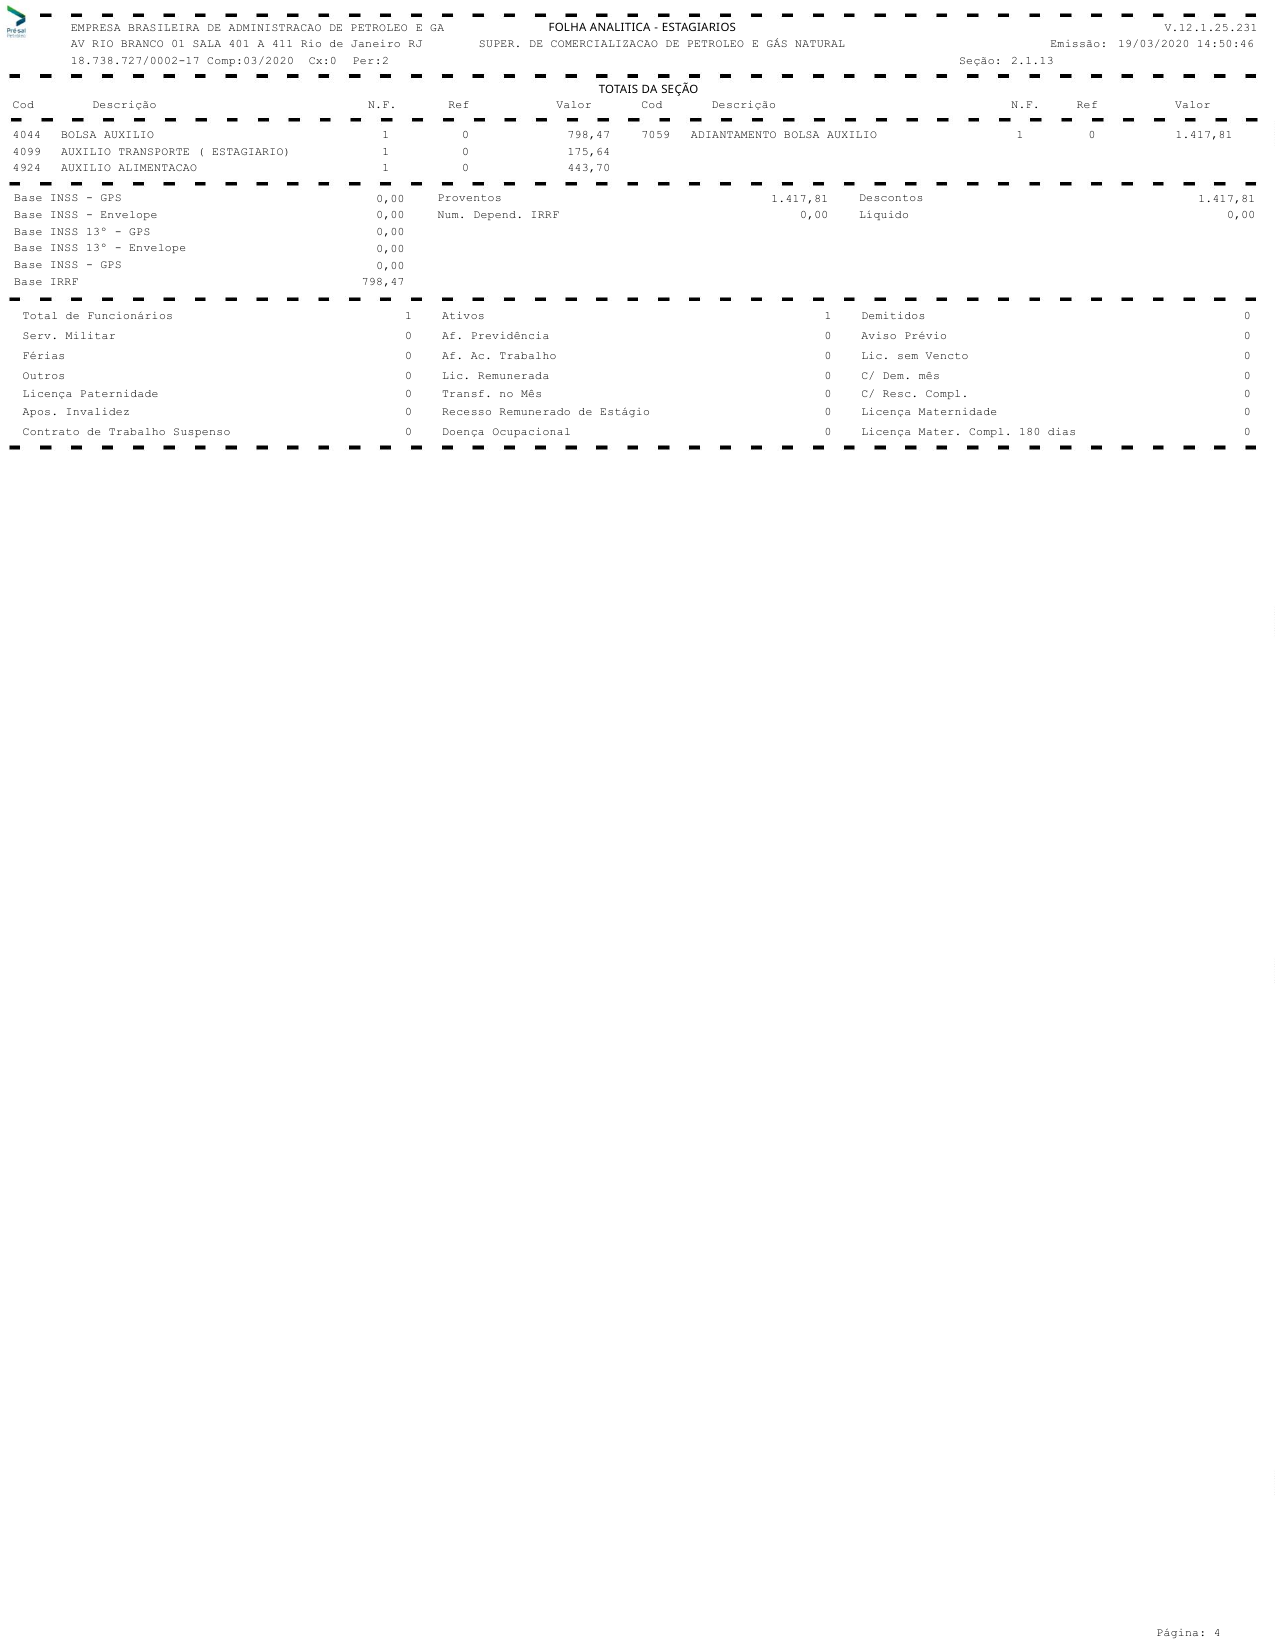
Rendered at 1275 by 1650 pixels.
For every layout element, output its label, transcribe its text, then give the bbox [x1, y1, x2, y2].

text AUXILIO TRANSPORTE ( ESTAGIARIO) [61, 144, 316, 158]
text 0 [405, 328, 429, 342]
text Base INSS 13º - GPS [14, 224, 211, 238]
text SUPER. DE COMERCIALIZACAO DE PETROLEO E GÁS NATURAL [479, 37, 870, 50]
text 0 [824, 405, 849, 418]
text 0 [1244, 368, 1268, 382]
text 0 [1244, 405, 1268, 418]
text Página: 4 [1156, 1626, 1237, 1639]
picture [0, 0, 1275, 1650]
text BOLSA AUXILIO [61, 128, 171, 141]
text 0,00 [376, 242, 422, 255]
text Líquido [859, 207, 926, 221]
text Demitidos [861, 308, 943, 322]
text Total de Funcionários [22, 308, 196, 322]
text 1 [1016, 128, 1057, 141]
text 0 [462, 161, 486, 174]
text Base IRRF [14, 274, 96, 288]
text 7059 [641, 128, 687, 141]
text TOTAIS DA SEÇÃO [598, 82, 723, 96]
text Recesso Remunerado de Estágio [442, 405, 675, 418]
text Proventos [437, 191, 519, 204]
text Af. Ac. Trabalho [442, 348, 574, 362]
text 443,70 [567, 161, 627, 174]
text N.F. [1011, 97, 1057, 111]
text FOLHA ANALITICA - ESTAGIARIOS [548, 20, 782, 34]
text 0 [824, 348, 849, 362]
text Lic. Remunerada [442, 368, 574, 382]
text 0 [1244, 308, 1268, 322]
text Aviso Prévio [861, 328, 964, 342]
text 19/03/2020 14:50:46 [1118, 37, 1275, 50]
text 0,00 [376, 225, 422, 238]
text 4 [12, 144, 19, 158]
text AUXILIO ALIMENTACAO [61, 161, 316, 174]
text Licença Mater. Compl. 180 dias [861, 425, 1102, 438]
text 0 [405, 425, 429, 438]
text 798,47 [362, 275, 422, 288]
text 0 [405, 386, 429, 400]
text Base INSS - GPS [14, 191, 139, 204]
text 0 [1088, 128, 1115, 141]
text Transf. no Mês [442, 386, 574, 400]
text Doença Ocupacional [442, 425, 675, 438]
text 1 [405, 308, 429, 322]
text C/ Resc. Compl. [861, 387, 1018, 400]
text 0,00 [376, 191, 422, 205]
text Ref [448, 97, 487, 111]
text 0 [824, 328, 849, 342]
text Base INSS - Envelope [14, 207, 211, 221]
text Cod [12, 97, 51, 111]
text 1.417,81 [1175, 128, 1250, 141]
text 798,47 [567, 128, 627, 141]
text Serv. Militar [22, 328, 196, 342]
text Descrição [711, 97, 793, 111]
text Ref [1076, 97, 1115, 111]
text ADIANTAMENTO BOLSA AUXILIO [691, 128, 902, 141]
text 1 [382, 161, 406, 174]
text Af. Previdência [442, 328, 567, 342]
text Num. Depend. IRRF [437, 207, 578, 221]
text Emissão: [1050, 37, 1118, 50]
text 0 [824, 425, 849, 438]
text 0,00 [1227, 208, 1273, 222]
text 1.417,81 [771, 191, 846, 205]
text Seção: 2.1.13 [959, 53, 1130, 67]
text Outros [22, 368, 83, 382]
text 1 [824, 308, 849, 322]
text 4 [12, 161, 19, 174]
text 0 [1244, 386, 1268, 400]
text C/ Dem. mês [861, 368, 986, 382]
text N.F. [368, 97, 414, 111]
text 0 [405, 348, 429, 362]
text 1 [382, 144, 406, 158]
text EMPRESA BRASILEIRA DE ADMINISTRACAO DE PETROLEO E GA [71, 20, 469, 34]
text 0 [405, 405, 429, 418]
text Lic. sem Vencto [861, 348, 986, 362]
text 0 [824, 386, 849, 400]
text Apos. Invalidez [22, 405, 179, 418]
text 1 [71, 53, 78, 67]
text 175,64 [567, 144, 627, 158]
text 0,00 [800, 208, 846, 222]
text 8.738.727/0002-17 Comp:03/2020 Cx:0 Per:2 [78, 53, 414, 67]
text 099 [19, 144, 58, 158]
text 0 [1244, 328, 1268, 342]
text Licença Maternidade [861, 405, 1018, 418]
text Cod [641, 97, 680, 111]
text Base INSS - GPS [14, 257, 211, 271]
text 0 [405, 368, 429, 382]
text 924 [19, 161, 58, 174]
text 0 [462, 144, 486, 158]
text 1 [382, 128, 406, 141]
text Descontos [859, 191, 941, 204]
text Contrato de Trabalho Suspenso [22, 425, 256, 438]
text 0 [824, 368, 849, 382]
text 4 [12, 128, 19, 141]
text Valor [556, 97, 609, 111]
text 0,00 [376, 258, 422, 272]
text Base INSS 13º - Envelope [14, 241, 211, 254]
text Licença Paternidade [22, 387, 179, 400]
text Descrição [92, 97, 174, 111]
text 0,00 [376, 208, 422, 222]
text 0 [1244, 348, 1268, 362]
text 0 [1244, 425, 1268, 438]
text 1.417,81 [1198, 191, 1273, 205]
text Valor [1175, 97, 1228, 111]
text AV RIO BRANCO 01 SALA 401 A 411 Rio de Janeiro RJ [71, 37, 469, 50]
text V.12.1.25.231 [1164, 20, 1275, 34]
text Ativos [442, 308, 502, 322]
text 0 [462, 128, 486, 141]
text 044 [19, 128, 58, 141]
text Férias [22, 348, 83, 362]
